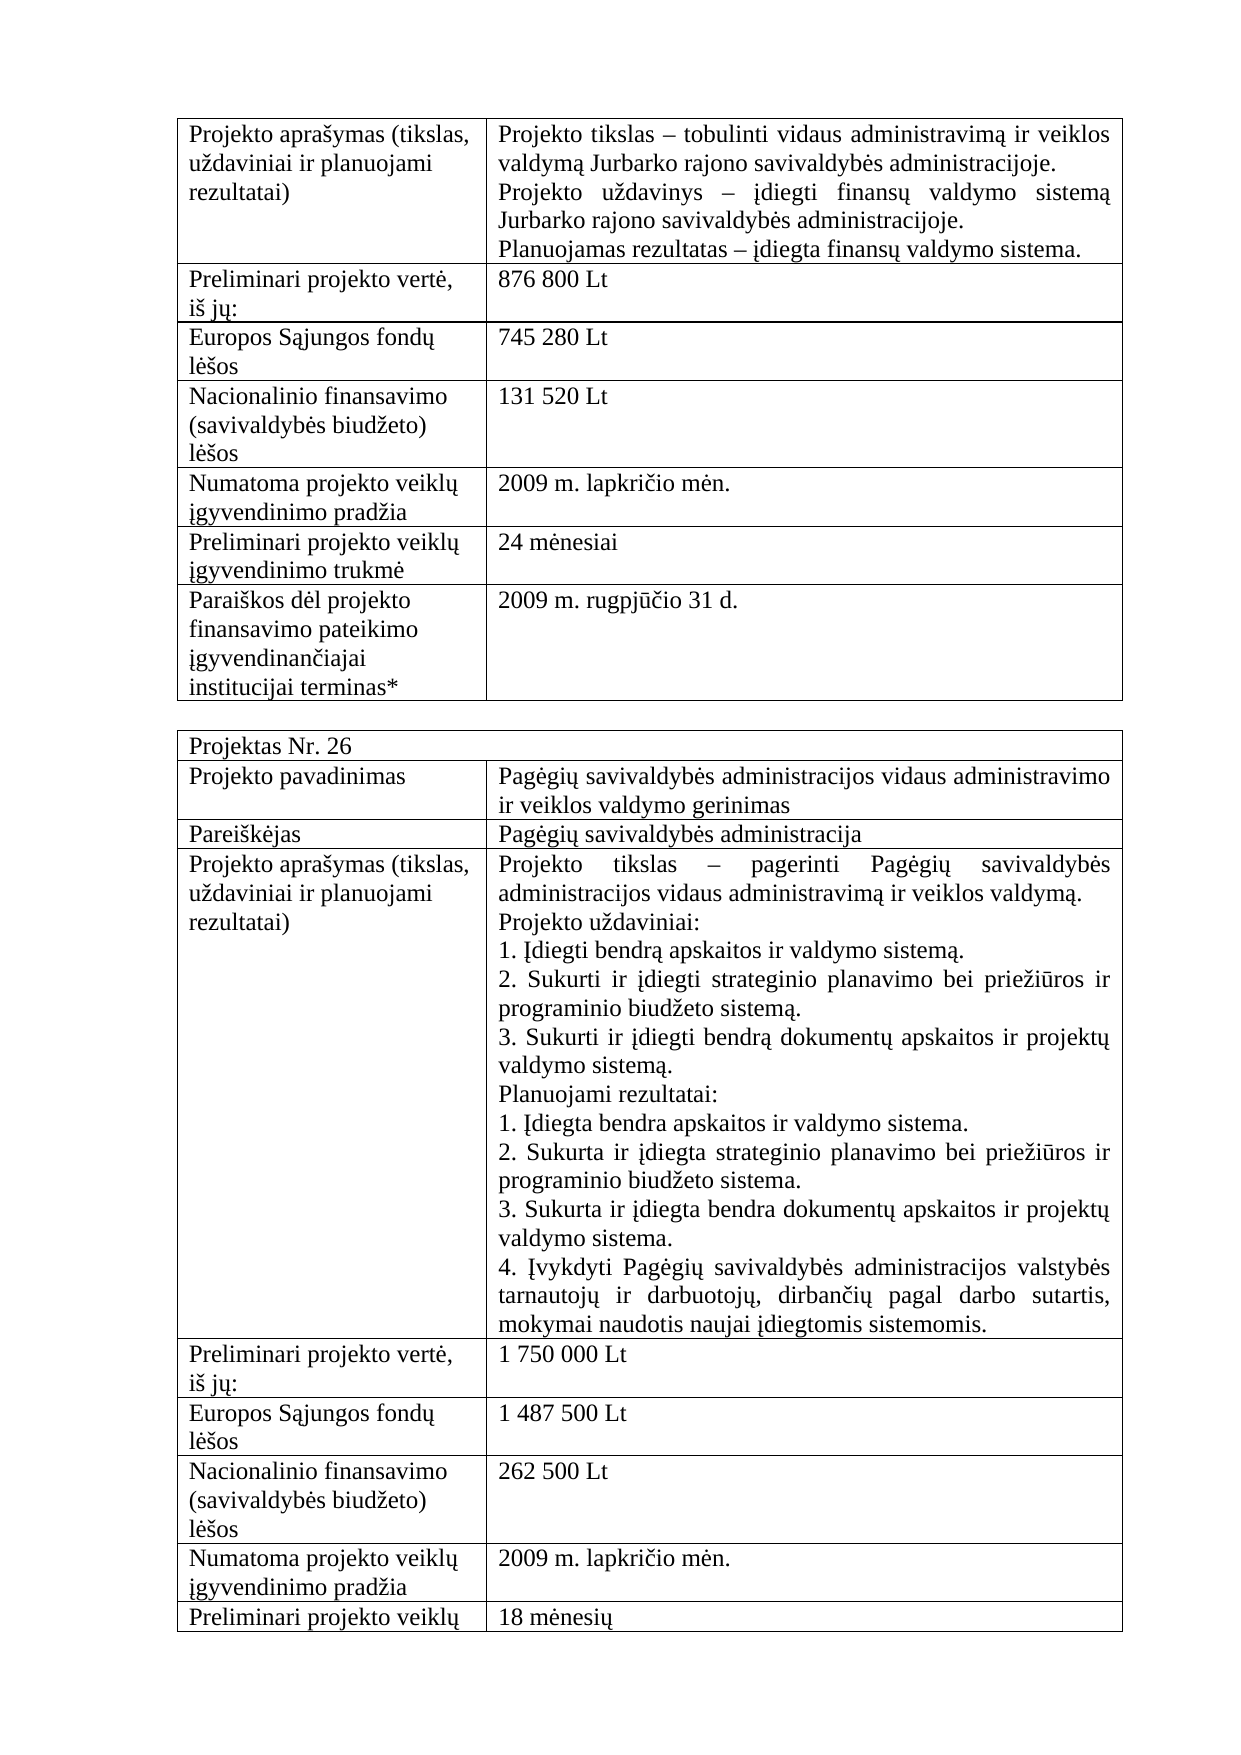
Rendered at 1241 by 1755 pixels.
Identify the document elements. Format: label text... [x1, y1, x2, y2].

table_cell Projekto aprašymas (tikslas, uždaviniai ir planuojami rezultatai) [178, 119, 486, 263]
table_header Projektas Nr. 26 [178, 731, 1122, 760]
table_cell 1 750 000 Lt [487, 1339, 1122, 1397]
table_cell 2009 m. lapkričio mėn. [487, 1544, 1122, 1601]
table_cell Nacionalinio finansavimo (savivaldybės biudžeto) lėšos [178, 381, 486, 467]
table_cell 18 mėnesių [487, 1602, 1122, 1631]
table_cell 24 mėnesiai [487, 527, 1122, 584]
table_cell Pagėgių savivaldybės administracija [487, 820, 1122, 848]
table_cell Pagėgių savivaldybės administracijos vidaus administravimo ir veiklos valdymo gerinimas [487, 761, 1122, 818]
table_cell Numatoma projekto veiklų įgyvendinimo pradžia [178, 468, 486, 526]
table_cell 131 520 Lt [487, 381, 1122, 467]
table_cell Preliminari projekto vertė, iš jų: [178, 1339, 486, 1397]
table_cell Projekto aprašymas (tikslas, uždaviniai ir planuojami rezultatai) [178, 849, 486, 1338]
table_cell 745 280 Lt [487, 323, 1122, 380]
table_cell Paraiškos dėl projekto finansavimo pateikimo įgyvendinančiajai institucijai terminas* [178, 585, 486, 700]
table_cell Projekto pavadinimas [178, 761, 486, 818]
table_cell Preliminari projekto veiklų įgyvendinimo trukmė [178, 527, 486, 584]
table_cell 2009 m. lapkričio mėn. [487, 468, 1122, 526]
table_cell Projekto tikslas – pagerinti Pagėgių savivaldybės administracijos vidaus administravimą ir veiklos valdymą. Projekto uždaviniai: 1. Įdiegti bendrą apskaitos ir valdymo sistemą. 2. Sukurti ir įdiegti strateginio planavimo bei priežiūros ir programinio biudžeto sistemą. 3. Sukurti ir įdiegti bendrą dokumentų apskaitos ir projektų valdymo sistemą. Planuojami rezultatai: 1. Įdiegta bendra apskaitos ir valdymo sistema. 2. Sukurta ir įdiegta strateginio planavimo bei priežiūros ir programinio biudžeto sistema. 3. Sukurta ir įdiegta bendra dokumentų apskaitos ir projektų valdymo sistema. 4. Įvykdyti Pagėgių savivaldybės administracijos valstybės tarnautojų ir darbuotojų, dirbančių pagal darbo sutartis, mokymai naudotis naujai įdiegtomis sistemomis. [487, 849, 1122, 1338]
table_cell Numatoma projekto veiklų įgyvendinimo pradžia [178, 1544, 486, 1601]
table_cell 1 487 500 Lt [487, 1398, 1122, 1455]
table_cell Projekto tikslas – tobulinti vidaus administravimą ir veiklos valdymą Jurbarko rajono savivaldybės administracijoje. Projekto uždavinys – įdiegti finansų valdymo sistemą Jurbarko rajono savivaldybės administracijoje. Planuojamas rezultatas – įdiegta finansų valdymo sistema. [487, 119, 1122, 263]
table_cell Nacionalinio finansavimo (savivaldybės biudžeto) lėšos [178, 1456, 486, 1542]
table_cell Europos Sąjungos fondų lėšos [178, 1398, 486, 1455]
table_cell 262 500 Lt [487, 1456, 1122, 1542]
table_cell 876 800 Lt [487, 264, 1122, 321]
table_cell Pareiškėjas [178, 820, 486, 848]
table_cell 2009 m. rugpjūčio 31 d. [487, 585, 1122, 700]
table_cell Preliminari projekto veiklų [178, 1602, 486, 1631]
table_cell Europos Sąjungos fondų lėšos [178, 323, 486, 380]
table_cell Preliminari projekto vertė, iš jų: [178, 264, 486, 321]
